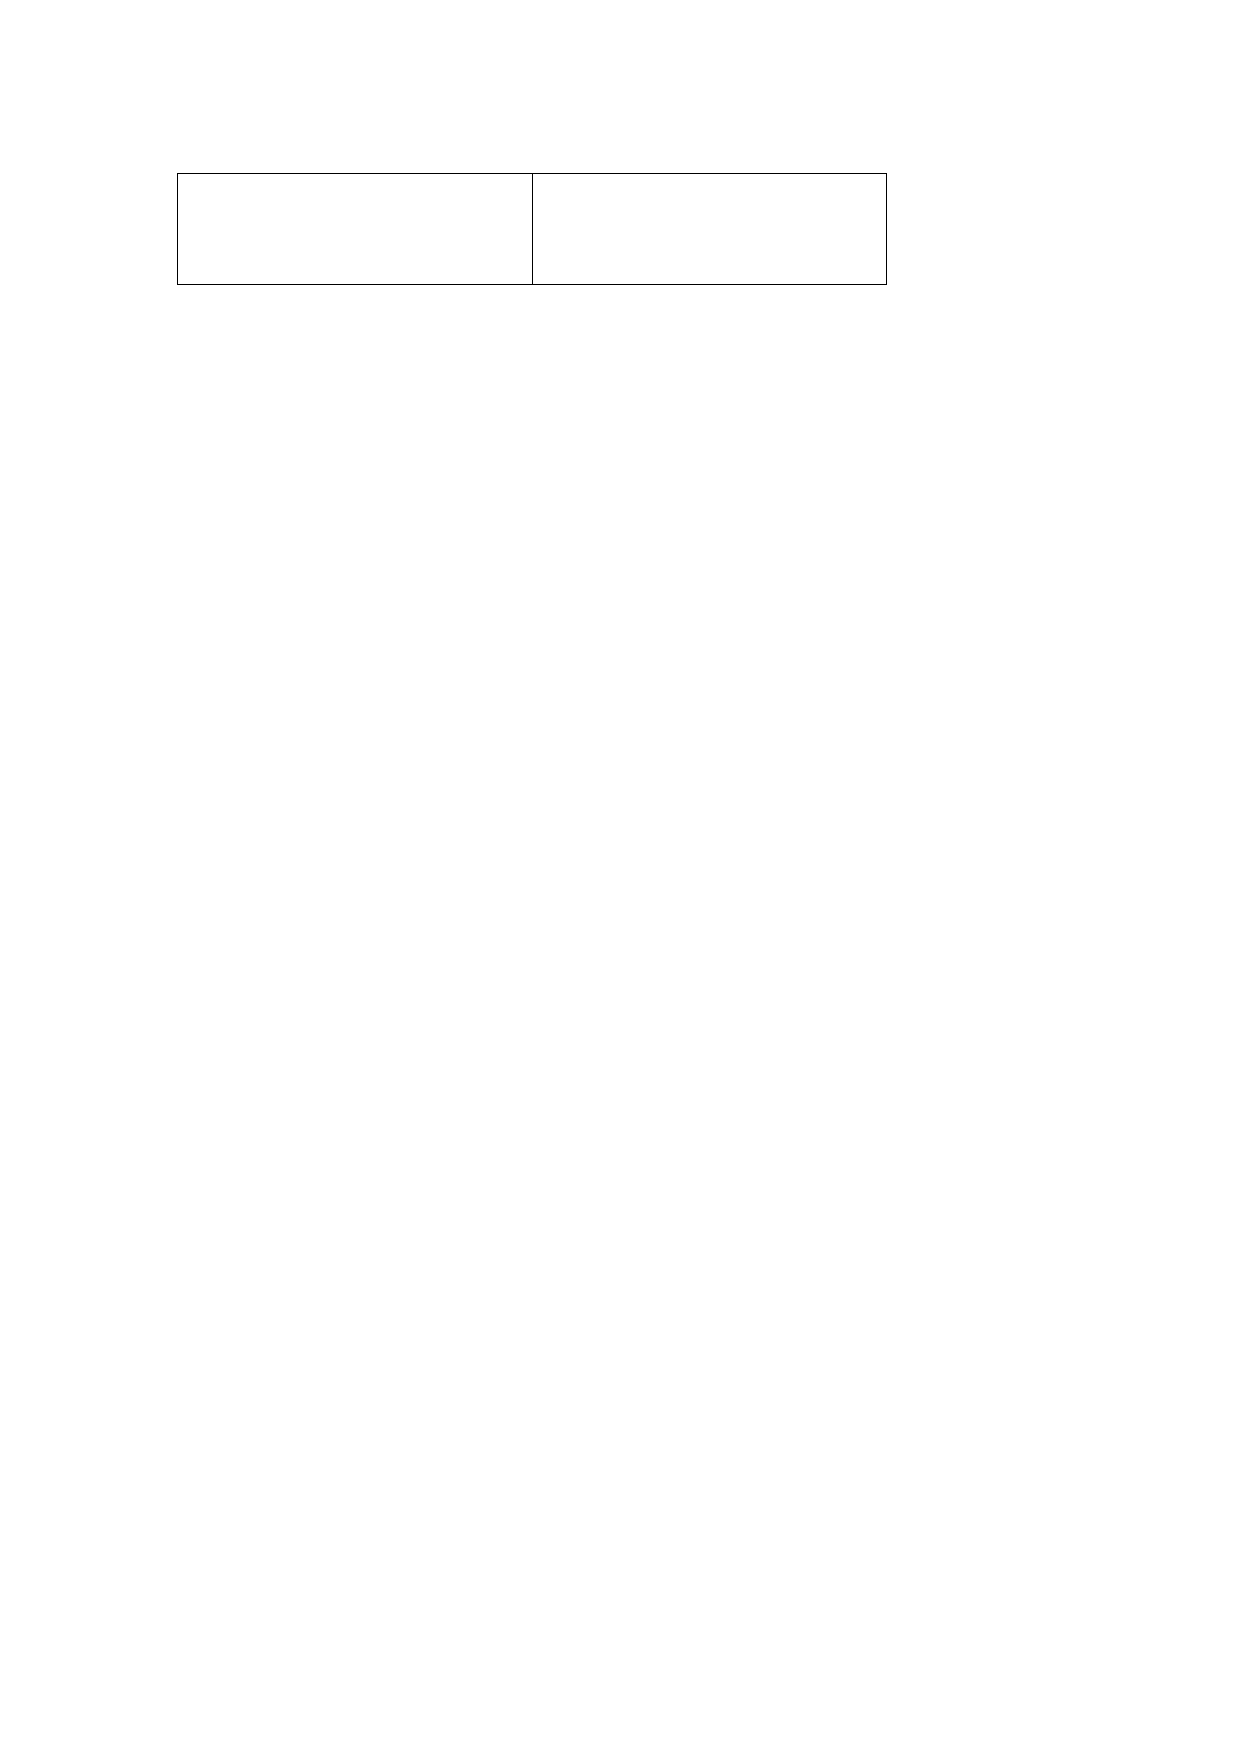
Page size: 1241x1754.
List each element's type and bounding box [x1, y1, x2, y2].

table_cell [533, 174, 886, 284]
table_cell [178, 174, 532, 284]
